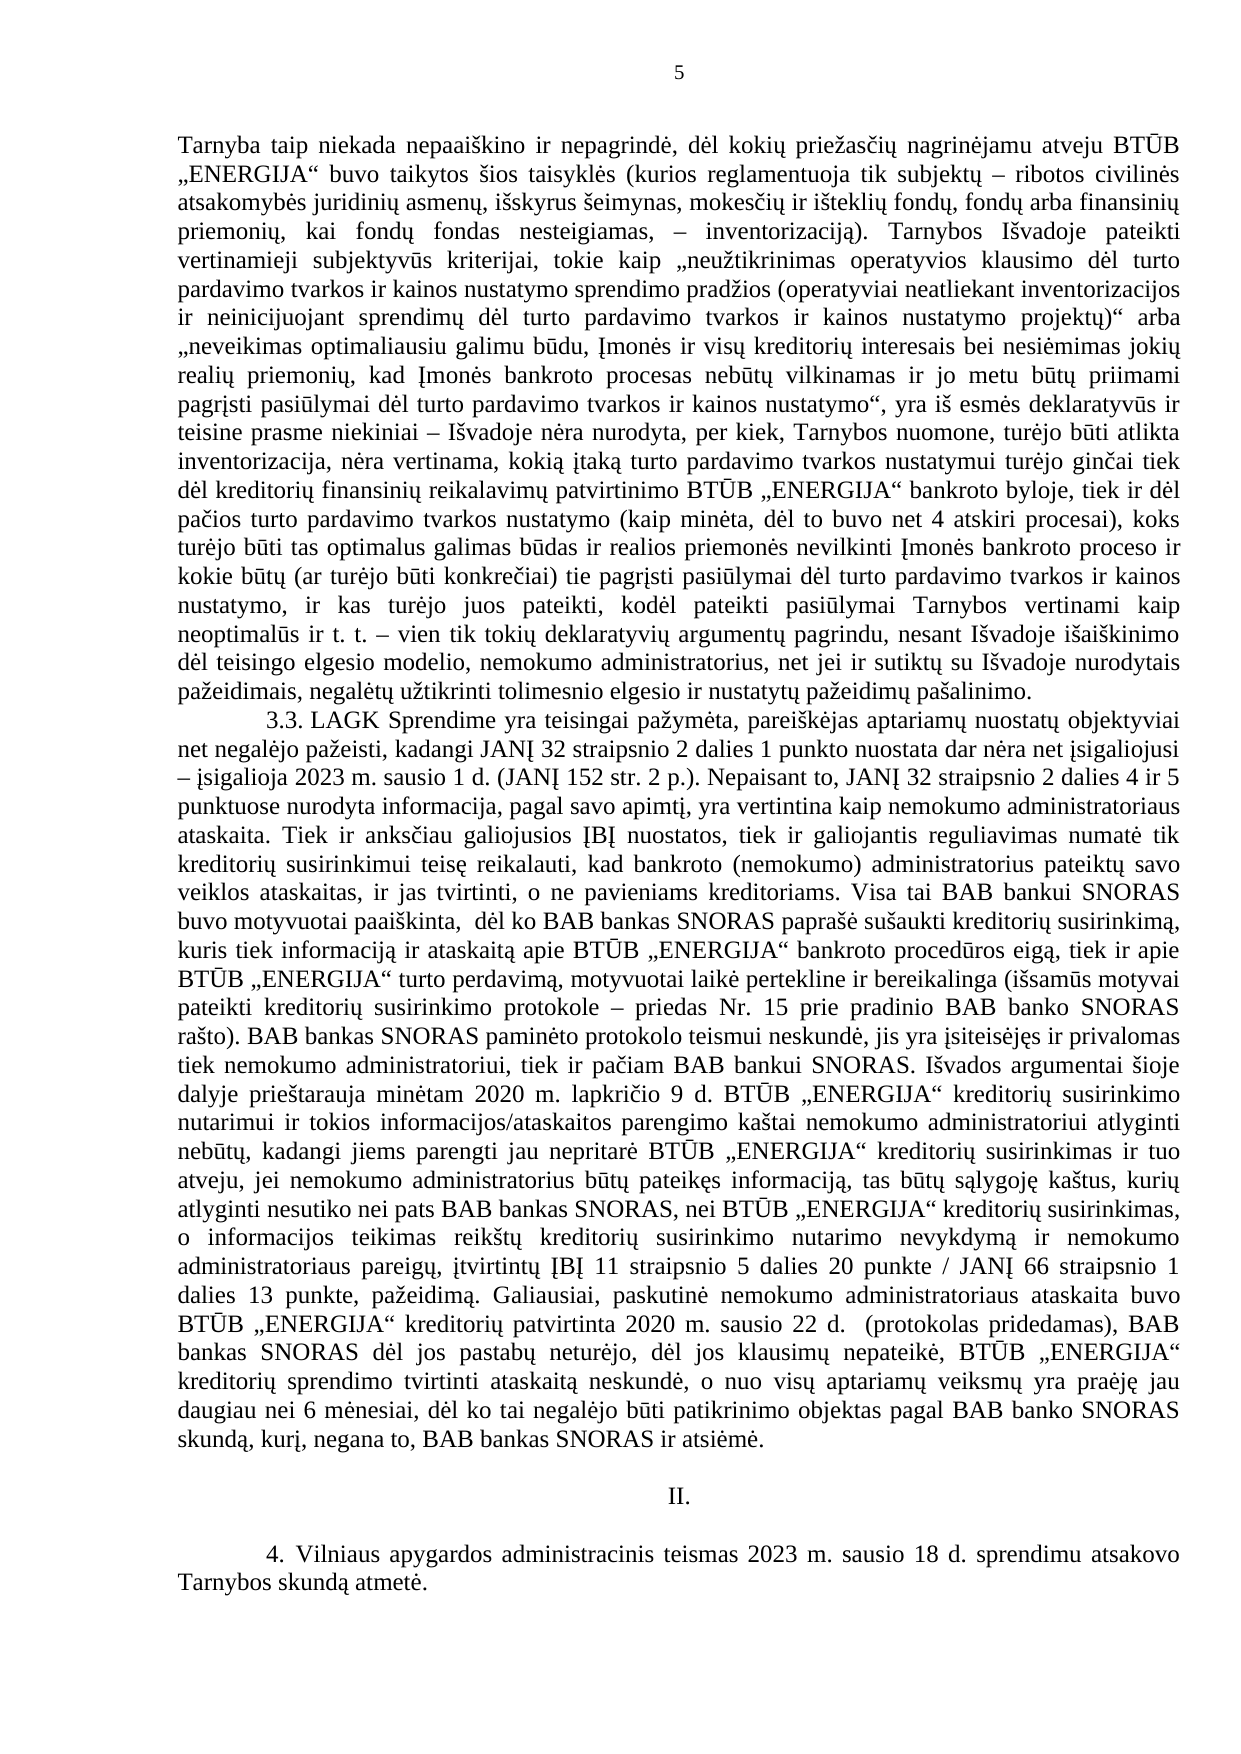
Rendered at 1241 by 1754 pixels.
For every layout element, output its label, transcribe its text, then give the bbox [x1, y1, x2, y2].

text Tarnyba taip niekada nepaaiškino ir nepagrindė, dėl kokių priežasčių nagrinėjamu atveju BTŪB „ENERGIJA“ buvo taikytos šios taisyklės (kurios reglamentuoja tik subjektų – ribotos civilinės atsakomybės juridinių asmenų, išskyrus šeimynas, mokesčių ir išteklių fondų, fondų arba finansinių priemonių, kai fondų fondas nesteigiamas, – inventorizaciją). Tarnybos Išvadoje pateikti vertinamieji subjektyvūs kriterijai, tokie kaip „neužtikrinimas operatyvios klausimo dėl turto pardavimo tvarkos ir kainos nustatymo sprendimo pradžios (operatyviai neatliekant inventorizacijos ir neinicijuojant sprendimų dėl turto pardavimo tvarkos ir kainos nustatymo projektų)“ arba „neveikimas optimaliausiu galimu būdu, Įmonės ir visų kreditorių interesais bei nesiėmimas jokių realių priemonių, kad Įmonės bankroto procesas nebūtų vilkinamas ir jo metu būtų priimami pagrįsti pasiūlymai dėl turto pardavimo tvarkos ir kainos nustatymo“, yra iš esmės deklaratyvūs ir teisine prasme niekiniai – Išvadoje nėra nurodyta, per kiek, Tarnybos nuomone, turėjo būti atlikta inventorizacija, nėra vertinama, kokią įtaką turto pardavimo tvarkos nustatymui turėjo ginčai tiek dėl kreditorių finansinių reikalavimų patvirtinimo BTŪB „ENERGIJA“ bankroto byloje, tiek ir dėl pačios turto pardavimo tvarkos nustatymo (kaip minėta, dėl to buvo net 4 atskiri procesai), koks turėjo būti tas optimalus galimas būdas ir realios priemonės nevilkinti Įmonės bankroto proceso ir kokie būtų (ar turėjo būti konkrečiai) tie pagrįsti pasiūlymai dėl turto pardavimo tvarkos ir kainos nustatymo, ir kas turėjo juos pateikti, kodėl pateikti pasiūlymai Tarnybos vertinami kaip neoptimalūs ir t. t. – vien tik tokių deklaratyvių argumentų pagrindu, nesant Išvadoje išaiškinimo dėl teisingo elgesio modelio, nemokumo administratorius, net jei ir sutiktų su Išvadoje nurodytais pažeidimais, negalėtų užtikrinti tolimesnio elgesio ir nustatytų pažeidimų pašalinimo. [177, 130, 1181, 705]
text II. [177, 1481, 1181, 1510]
text 4. Vilniaus apygardos administracinis teismas 2023 m. sausio 18 d. sprendimu atsakovo Tarnybos skundą atmetė. [177, 1539, 1181, 1596]
text 3.3. LAGK Sprendime yra teisingai pažymėta, pareiškėjas aptariamų nuostatų objektyviai net negalėjo pažeisti, kadangi JANĮ 32 straipsnio 2 dalies 1 punkto nuostata dar nėra net įsigaliojusi – įsigalioja 2023 m. sausio 1 d. (JANĮ 152 str. 2 p.). Nepaisant to, JANĮ 32 straipsnio 2 dalies 4 ir 5 punktuose nurodyta informacija, pagal savo apimtį, yra vertintina kaip nemokumo administratoriaus ataskaita. Tiek ir anksčiau galiojusios ĮBĮ nuostatos, tiek ir galiojantis reguliavimas numatė tik kreditorių susirinkimui teisę reikalauti, kad bankroto (nemokumo) administratorius pateiktų savo veiklos ataskaitas, ir jas tvirtinti, o ne pavieniams kreditoriams. Visa tai BAB bankui SNORAS buvo motyvuotai paaiškinta, dėl ko BAB bankas SNORAS paprašė sušaukti kreditorių susirinkimą, kuris tiek informaciją ir ataskaitą apie BTŪB „ENERGIJA“ bankroto procedūros eigą, tiek ir apie BTŪB „ENERGIJA“ turto perdavimą, motyvuotai laikė pertekline ir bereikalinga (išsamūs motyvai pateikti kreditorių susirinkimo protokole – priedas Nr. 15 prie pradinio BAB banko SNORAS rašto). BAB bankas SNORAS paminėto protokolo teismui neskundė, jis yra įsiteisėjęs ir privalomas tiek nemokumo administratoriui, tiek ir pačiam BAB bankui SNORAS. Išvados argumentai šioje dalyje prieštarauja minėtam 2020 m. lapkričio 9 d. BTŪB „ENERGIJA“ kreditorių susirinkimo nutarimui ir tokios informacijos/ataskaitos parengimo kaštai nemokumo administratoriui atlyginti nebūtų, kadangi jiems parengti jau nepritarė BTŪB „ENERGIJA“ kreditorių susirinkimas ir tuo atveju, jei nemokumo administratorius būtų pateikęs informaciją, tas būtų sąlygoję kaštus, kurių atlyginti nesutiko nei pats BAB bankas SNORAS, nei BTŪB „ENERGIJA“ kreditorių susirinkimas, o informacijos teikimas reikštų kreditorių susirinkimo nutarimo nevykdymą ir nemokumo administratoriaus pareigų, įtvirtintų ĮBĮ 11 straipsnio 5 dalies 20 punkte / JANĮ 66 straipsnio 1 dalies 13 punkte, pažeidimą. Galiausiai, paskutinė nemokumo administratoriaus ataskaita buvo BTŪB „ENERGIJA“ kreditorių patvirtinta 2020 m. sausio 22 d. (protokolas pridedamas), BAB bankas SNORAS dėl jos pastabų neturėjo, dėl jos klausimų nepateikė, BTŪB „ENERGIJA“ kreditorių sprendimo tvirtinti ataskaitą neskundė, o nuo visų aptariamų veiksmų yra praėję jau daugiau nei 6 mėnesiai, dėl ko tai negalėjo būti patikrinimo objektas pagal BAB banko SNORAS skundą, kurį, negana to, BAB bankas SNORAS ir atsiėmė. [177, 705, 1181, 1452]
